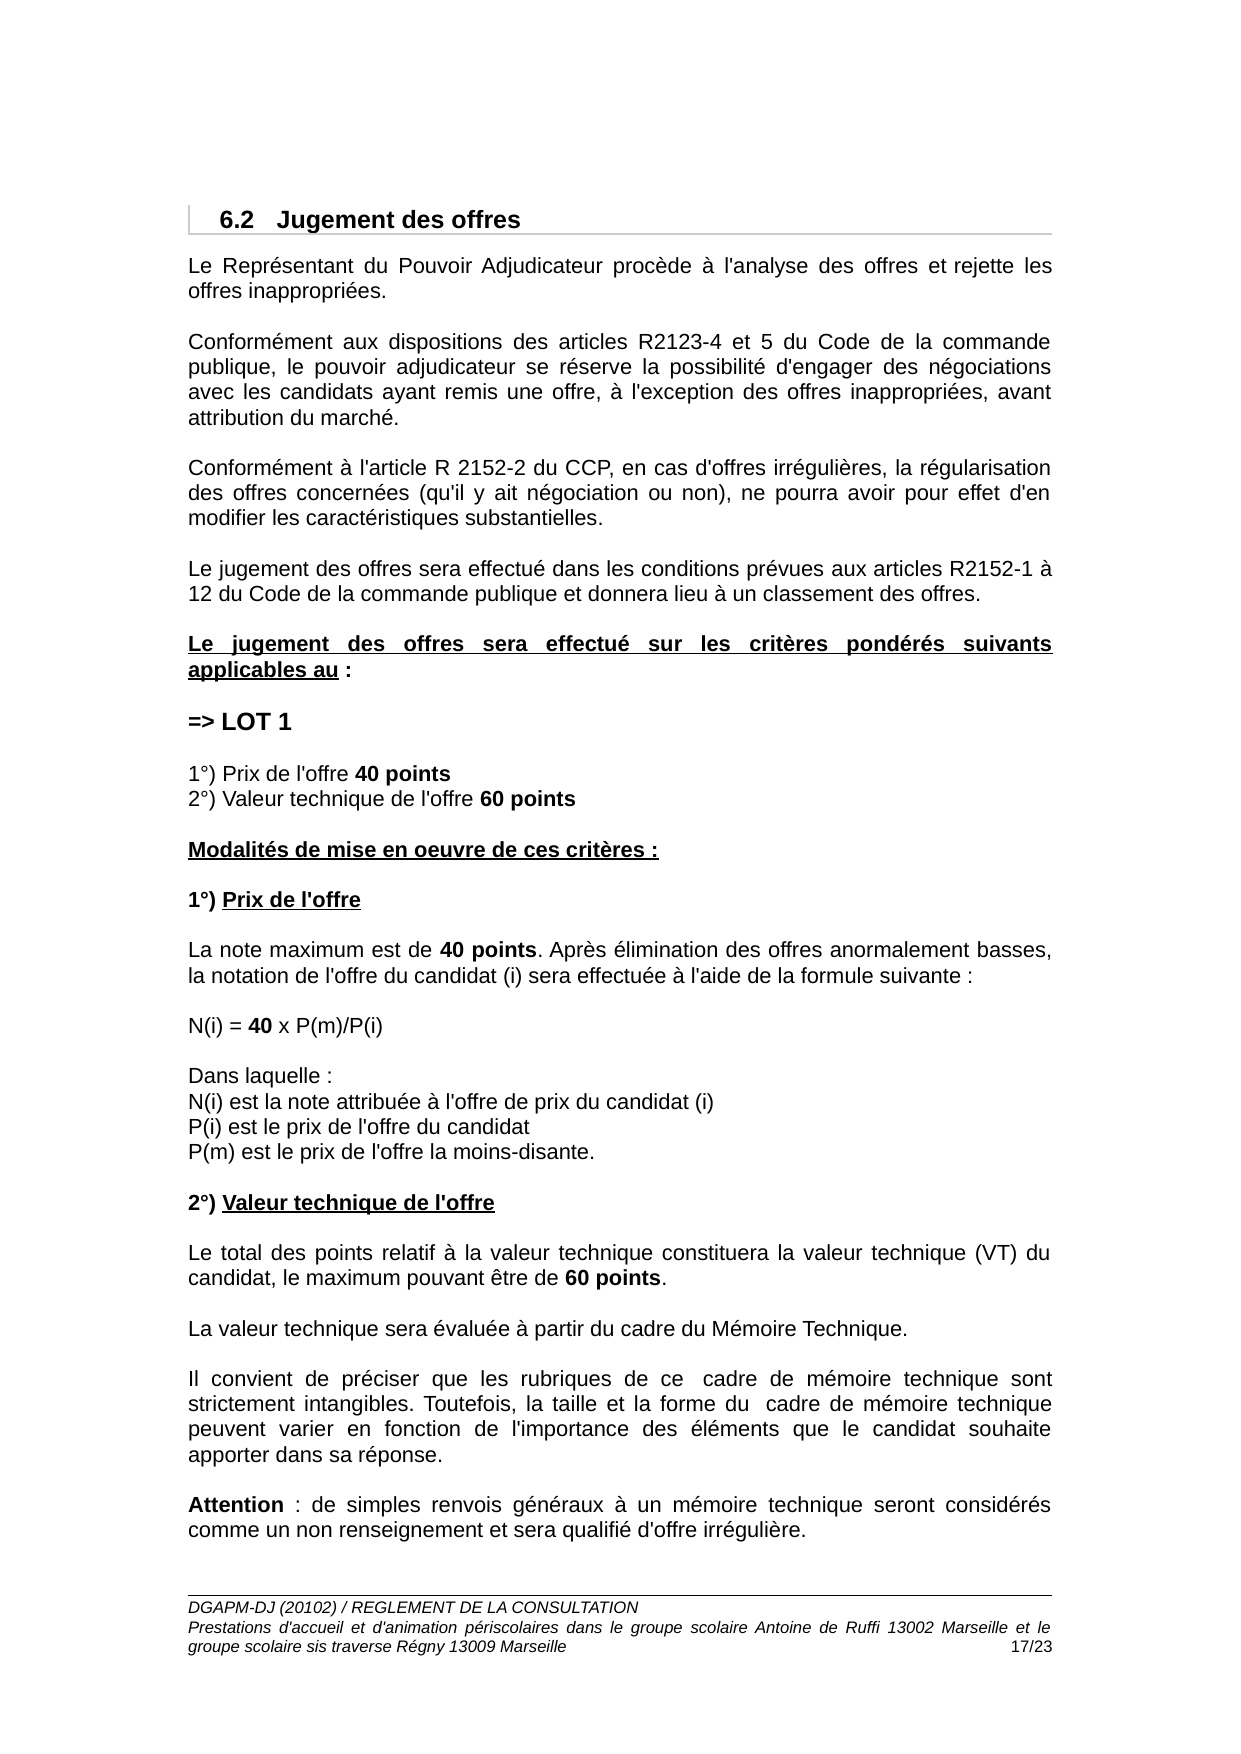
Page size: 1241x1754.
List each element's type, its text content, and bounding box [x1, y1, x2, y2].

text Le jugement des offres sera effectué sur les critères pondérés suivants [188, 631, 1052, 653]
text 1°) Prix de l'offre [188, 887, 1052, 912]
text La note maximum est de 40 points. Après élimination des offres anormalement basses, la notation de l'offre du candidat (i) sera effectuée à l'aide de la formule suivante : [188, 937, 1052, 988]
text P(i) est le prix de l'offre du candidat [188, 1114, 1052, 1139]
text Le jugement des offres sera effectué dans les conditions prévues aux articles R2152-1 à 12 du Code de la commande publique et donnera lieu à un classement des offres. [188, 556, 1052, 606]
text 1°) Prix de l'offre 40 points [188, 761, 1052, 786]
text Le total des points relatif à la valeur technique constituera la valeur technique (VT) du candidat, le maximum pouvant être de 60 points. [188, 1240, 1052, 1290]
text Modalités de mise en oeuvre de ces critères : [188, 836, 1052, 862]
text 2°) Valeur technique de l'offre [188, 1189, 1052, 1214]
text P(m) est le prix de l'offre la moins-disante. [188, 1139, 1052, 1164]
text Il convient de préciser que les rubriques de ce cadre de mémoire technique sont strictement intangibles. Toutefois, la taille et la forme du cadre de mémoire technique peuvent varier en fonction de l'importance des éléments que le candidat souhaite apporter dans sa réponse. [188, 1366, 1052, 1467]
text La valeur technique sera évaluée à partir du cadre du Mémoire Technique. [188, 1315, 1052, 1341]
text Conformément aux dispositions des articles R2123-4 et 5 du Code de la commande publique, le pouvoir adjudicateur se réserve la possibilité d'engager des négociations avec les candidats ayant remis une offre, à l'exception des offres inappropriées, avant attribution du marché. [188, 329, 1052, 429]
text applicables au : [188, 654, 1052, 682]
text N(i) est la note attribuée à l'offre de prix du candidat (i) [188, 1088, 1052, 1114]
text Attention : de simples renvois généraux à un mémoire technique seront considérés comme un non renseignement et sera qualifié d'offre irrégulière. [188, 1492, 1052, 1542]
text Le Représentant du Pouvoir Adjudicateur procède à l'analyse des offres et rejette les offres inappropriées. [188, 253, 1052, 303]
text Conformément à l'article R 2152-2 du CCP, en cas d'offres irrégulières, la régularisation des offres concernées (qu'il y ait négociation ou non), ne pourra avoir pour effet d'en modifier les caractéristiques substantielles. [188, 455, 1052, 530]
subtitle Jugement des offres [188, 204, 1052, 233]
text 2°) Valeur technique de l'offre 60 points [188, 786, 1052, 811]
text N(i) = 40 x P(m)/P(i) [188, 1013, 1052, 1038]
text => LOT 1 [188, 707, 1052, 736]
text Dans laquelle : [188, 1063, 1052, 1088]
